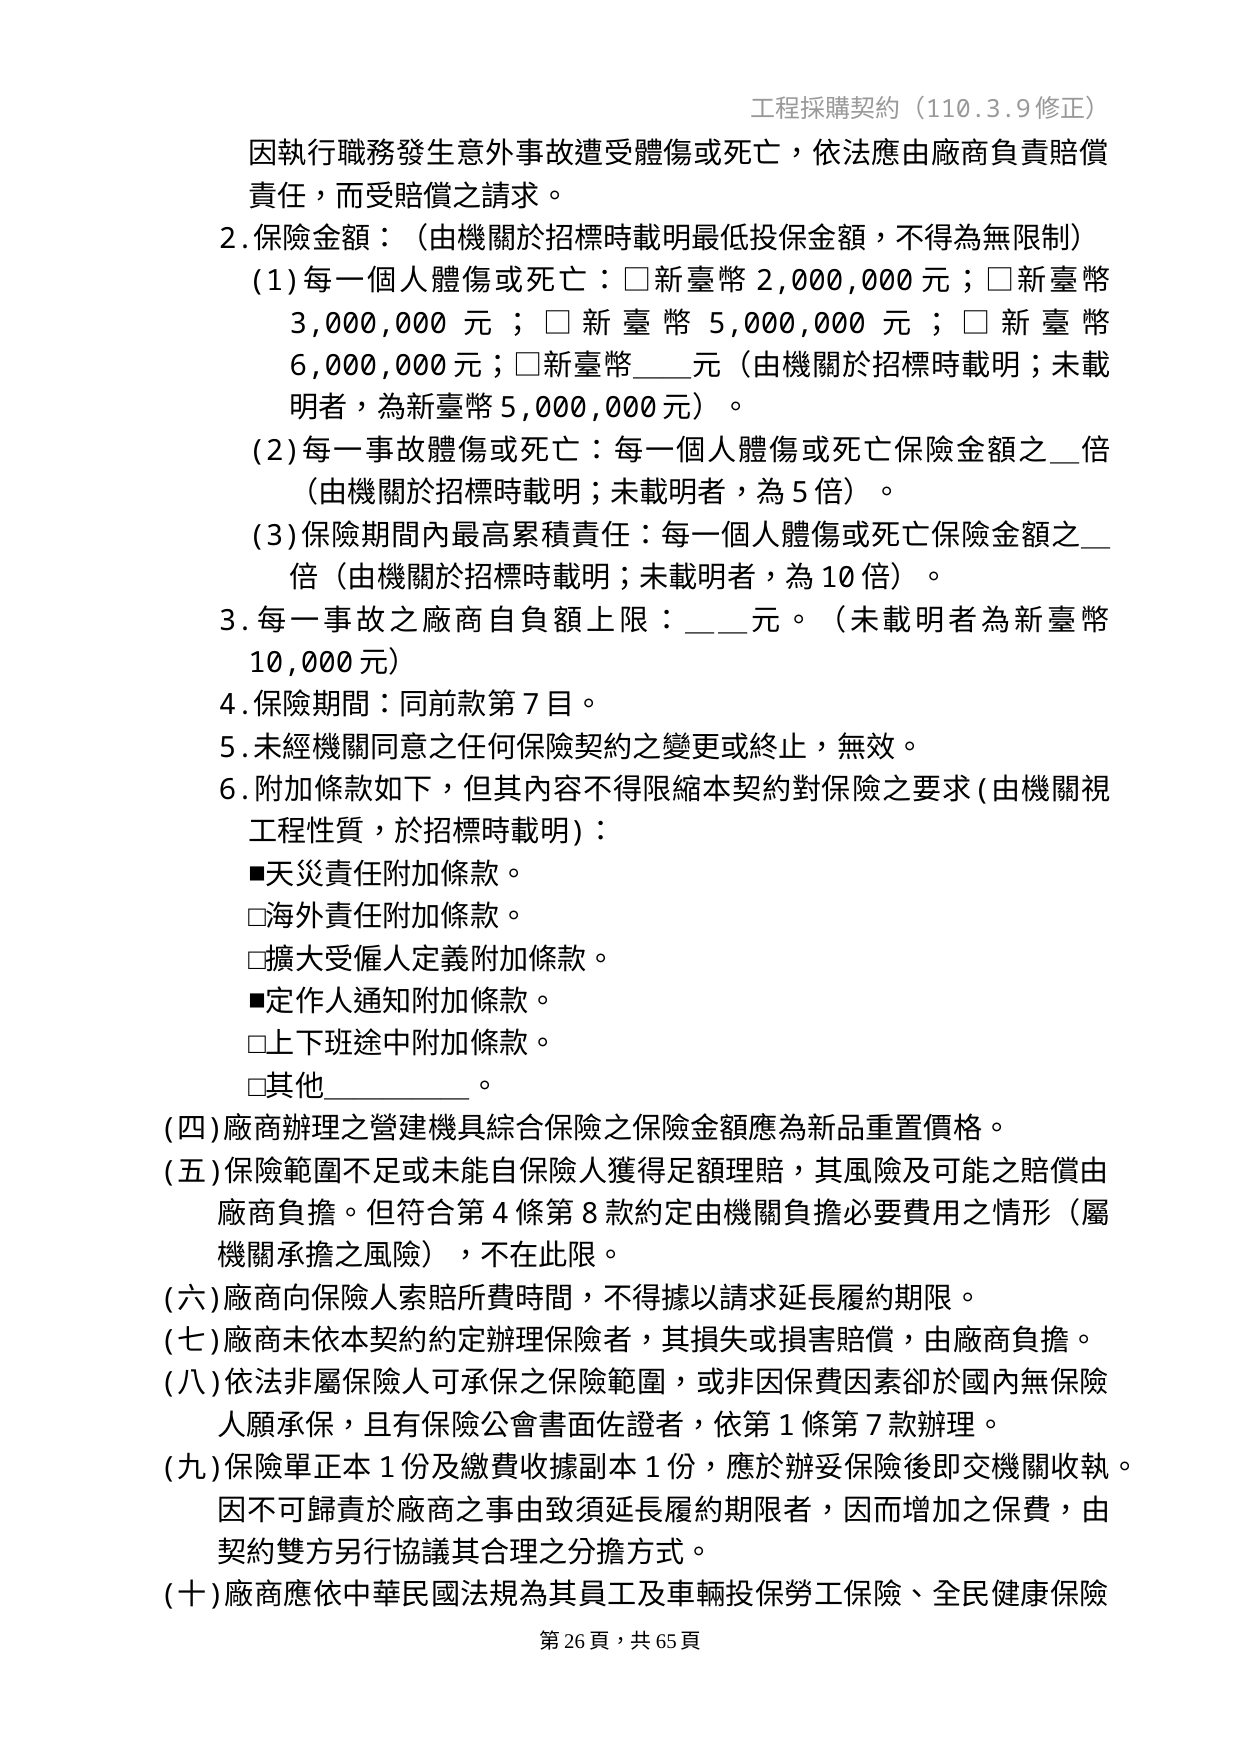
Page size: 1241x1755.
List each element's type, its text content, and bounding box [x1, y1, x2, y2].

text (六)廠商向保險人索賠所費時間，不得據以請求延長履約期限。 [159, 1274, 1110, 1317]
text □其他＿＿＿＿＿。 [248, 1062, 1110, 1105]
text (2)每一事故體傷或死亡：每一個人體傷或死亡保險金額之＿倍（由機關於招標時載明；未載明者，為5倍）。 [248, 426, 1110, 511]
text (3)保險期間內最高累積責任：每一個人體傷或死亡保險金額之＿倍（由機關於招標時載明；未載明者，為10倍）。 [248, 511, 1110, 596]
text (四)廠商辦理之營建機具綜合保險之保險金額應為新品重置價格。 [159, 1105, 1110, 1147]
text 6.附加條款如下，但其內容不得限縮本契約對保險之要求(由機關視工程性質，於招標時載明)： [218, 766, 1110, 850]
text 5.未經機關同意之任何保險契約之變更或終止，無效。 [218, 723, 1110, 766]
text (五)保險範圍不足或未能自保險人獲得足額理賠，其風險及可能之賠償由廠商負擔。但符合第4條第8款約定由機關負擔必要費用之情形（屬機關承擔之風險），不在此限。 [159, 1147, 1110, 1274]
text 4.保險期間：同前款第7目。 [218, 681, 1110, 723]
text ■天災責任附加條款。 [248, 850, 1110, 893]
text (1)每一個人體傷或死亡：□新臺幣2,000,000元；□新臺幣3,000,000元；□新臺幣5,000,000元；□新臺幣6,000,000元；□新臺幣＿＿元（由機關於招標時載明；未載明者，為新臺幣5,000,000元）。 [248, 257, 1110, 426]
text ■定作人通知附加條款。 [248, 978, 1110, 1020]
text □海外責任附加條款。 [248, 893, 1110, 935]
text 3.每一事故之廠商自負額上限：＿＿元。（未載明者為新臺幣10,000元） [218, 596, 1110, 681]
text □上下班途中附加條款。 [248, 1020, 1110, 1062]
text □擴大受僱人定義附加條款。 [248, 935, 1110, 978]
text (九)保險單正本1份及繳費收據副本1份，應於辦妥保險後即交機關收執。因不可歸責於廠商之事由致須延長履約期限者，因而增加之保費，由契約雙方另行協議其合理之分擔方式。 [159, 1444, 1110, 1571]
text 2.保險金額：（由機關於招標時載明最低投保金額，不得為無限制） [218, 214, 1110, 257]
text (七)廠商未依本契約約定辦理保險者，其損失或損害賠償，由廠商負擔。 [159, 1317, 1110, 1359]
text (八)依法非屬保險人可承保之保險範圍，或非因保費因素卻於國內無保險人願承保，且有保險公會書面佐證者，依第1條第7款辦理。 [159, 1359, 1110, 1444]
text 因執行職務發生意外事故遭受體傷或死亡，依法應由廠商負責賠償責任，而受賠償之請求。 [218, 130, 1110, 214]
text (十)廠商應依中華民國法規為其員工及車輛投保勞工保險、全民健康保險 [159, 1571, 1110, 1613]
